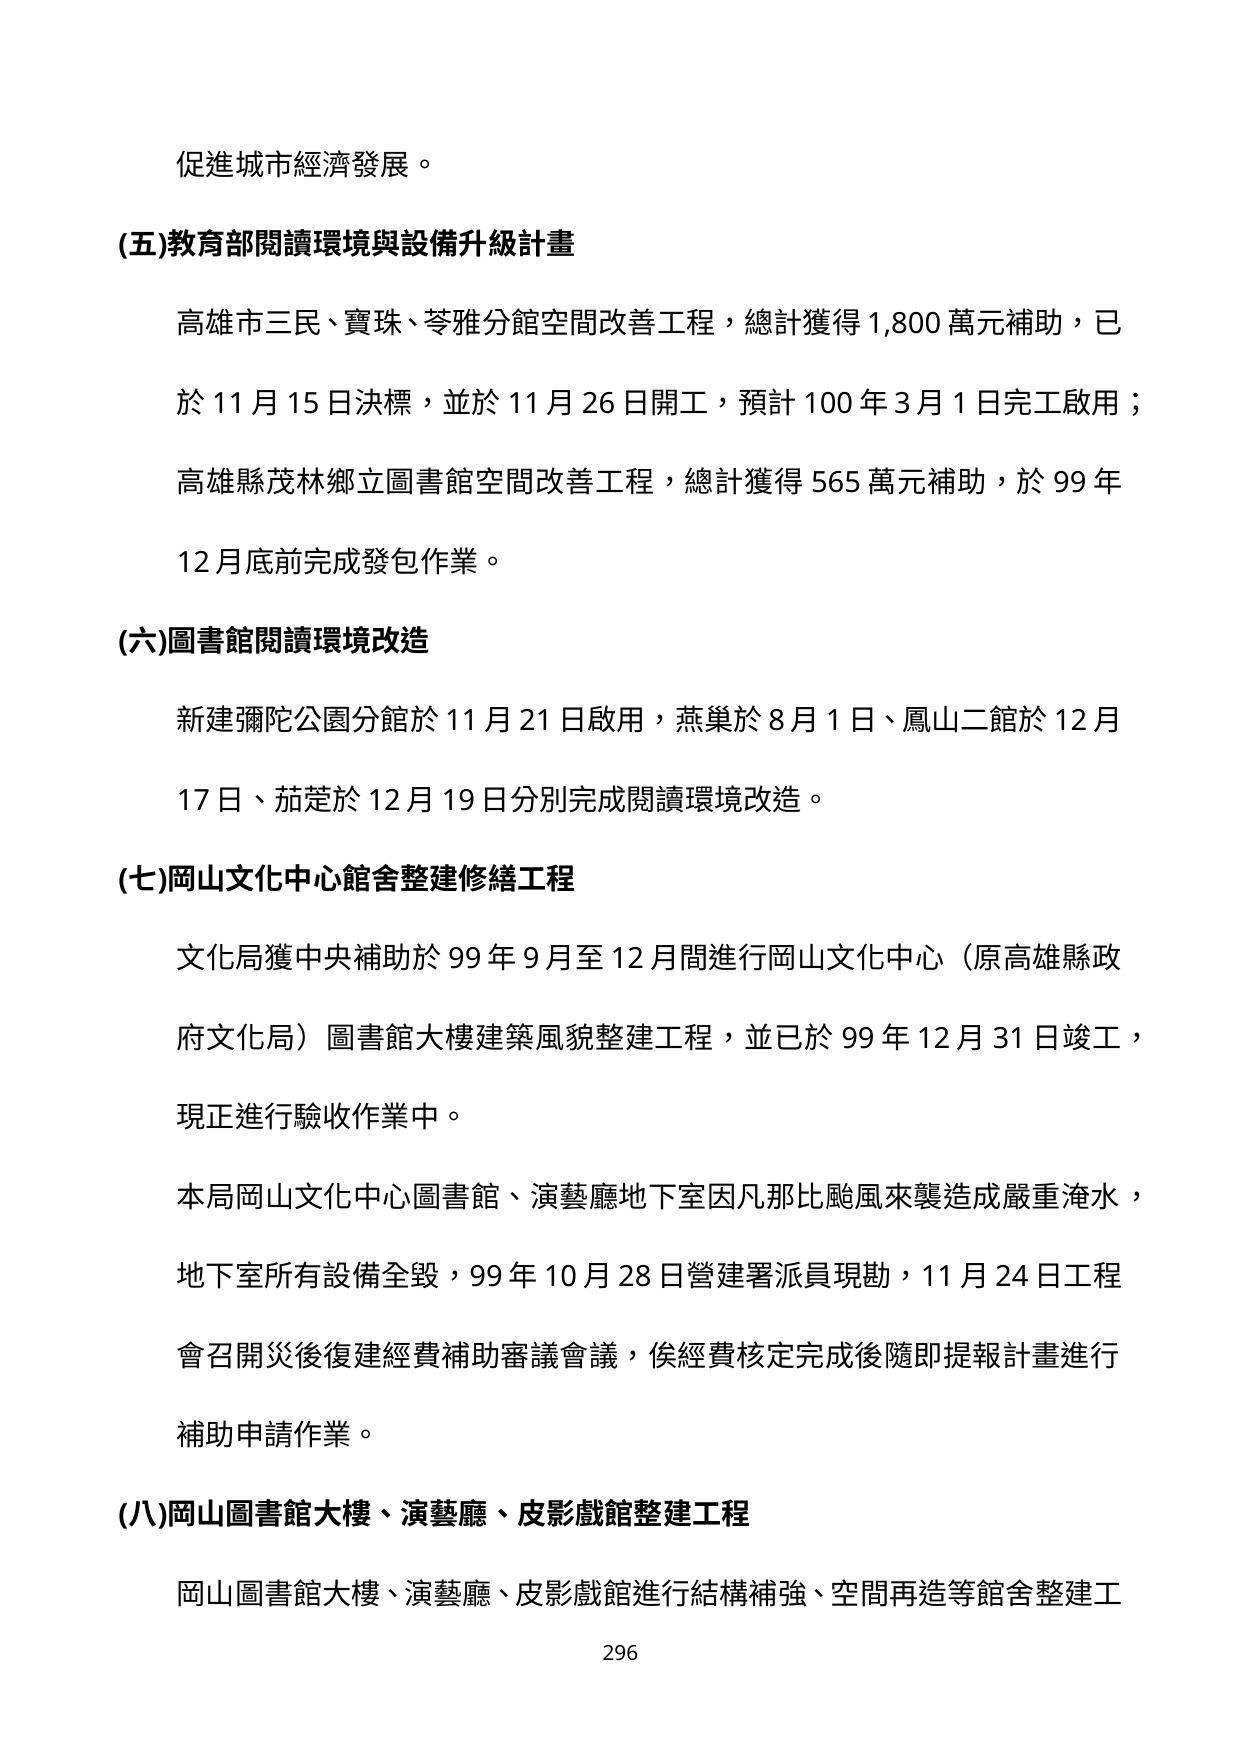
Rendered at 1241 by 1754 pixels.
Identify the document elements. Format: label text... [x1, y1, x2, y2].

text (八)岡山圖書館大樓、演藝廳、皮影戲館整建工程 [118, 1472, 1122, 1552]
text 文化局獲中央補助於99年9月至12月間進行岡山文化中心（原高雄縣政府文化局）圖書館大樓建築風貌整建工程，並已於99年12月31日竣工，現正進行驗收作業中。 [176, 917, 1122, 1155]
text (七)岡山文化中心館舍整建修繕工程 [118, 837, 1122, 917]
text 岡山圖書館大樓、演藝廳、皮影戲館進行結構補強、空間再造等館舍整建工 [176, 1552, 1122, 1631]
text 本局岡山文化中心圖書館、演藝廳地下室因凡那比颱風來襲造成嚴重淹水，地下室所有設備全毀，99年10月28日營建署派員現勘，11月24日工程會召開災後復建經費補助審議會議，俟經費核定完成後隨即提報計畫進行補助申請作業。 [176, 1155, 1122, 1472]
text (五)教育部閱讀環境與設備升級計畫 [118, 202, 1122, 282]
text (六)圖書館閱讀環境改造 [118, 599, 1122, 678]
text 高雄市三民、寶珠、苓雅分館空間改善工程，總計獲得1,800萬元補助，已於11月15日決標，並於11月26日開工，預計100年3月1日完工啟用；高雄縣茂林鄉立圖書館空間改善工程，總計獲得565萬元補助，於99年12月底前完成發包作業。 [176, 282, 1122, 599]
text 新建彌陀公園分館於11月21日啟用，燕巢於8月1日、鳳山二館於12月17日、茄萣於12月19日分別完成閱讀環境改造。 [176, 678, 1122, 837]
text 新總館預期效益：1.大高雄277萬人口提供50萬冊（件）以上館藏，每年服務約100萬以上人次，並滿足民眾數位、學習、職業、休閒、文化需求的圖書總館。2.首創國際繪本專區與兒童劇場，認識與尊重多元文化，培養國際觀暨創新能力，擴大、深化教育力與強化競爭力。3.提供市民資訊內容，體驗城市活動，型塑時尚閱讀氛圍。4.串連軟科園區、國際會展中心，成立產業資訊平台。5.引進商業服務，辦理創意文化活動，活化使用空間，促進城市經濟發展。 [176, 123, 1122, 202]
